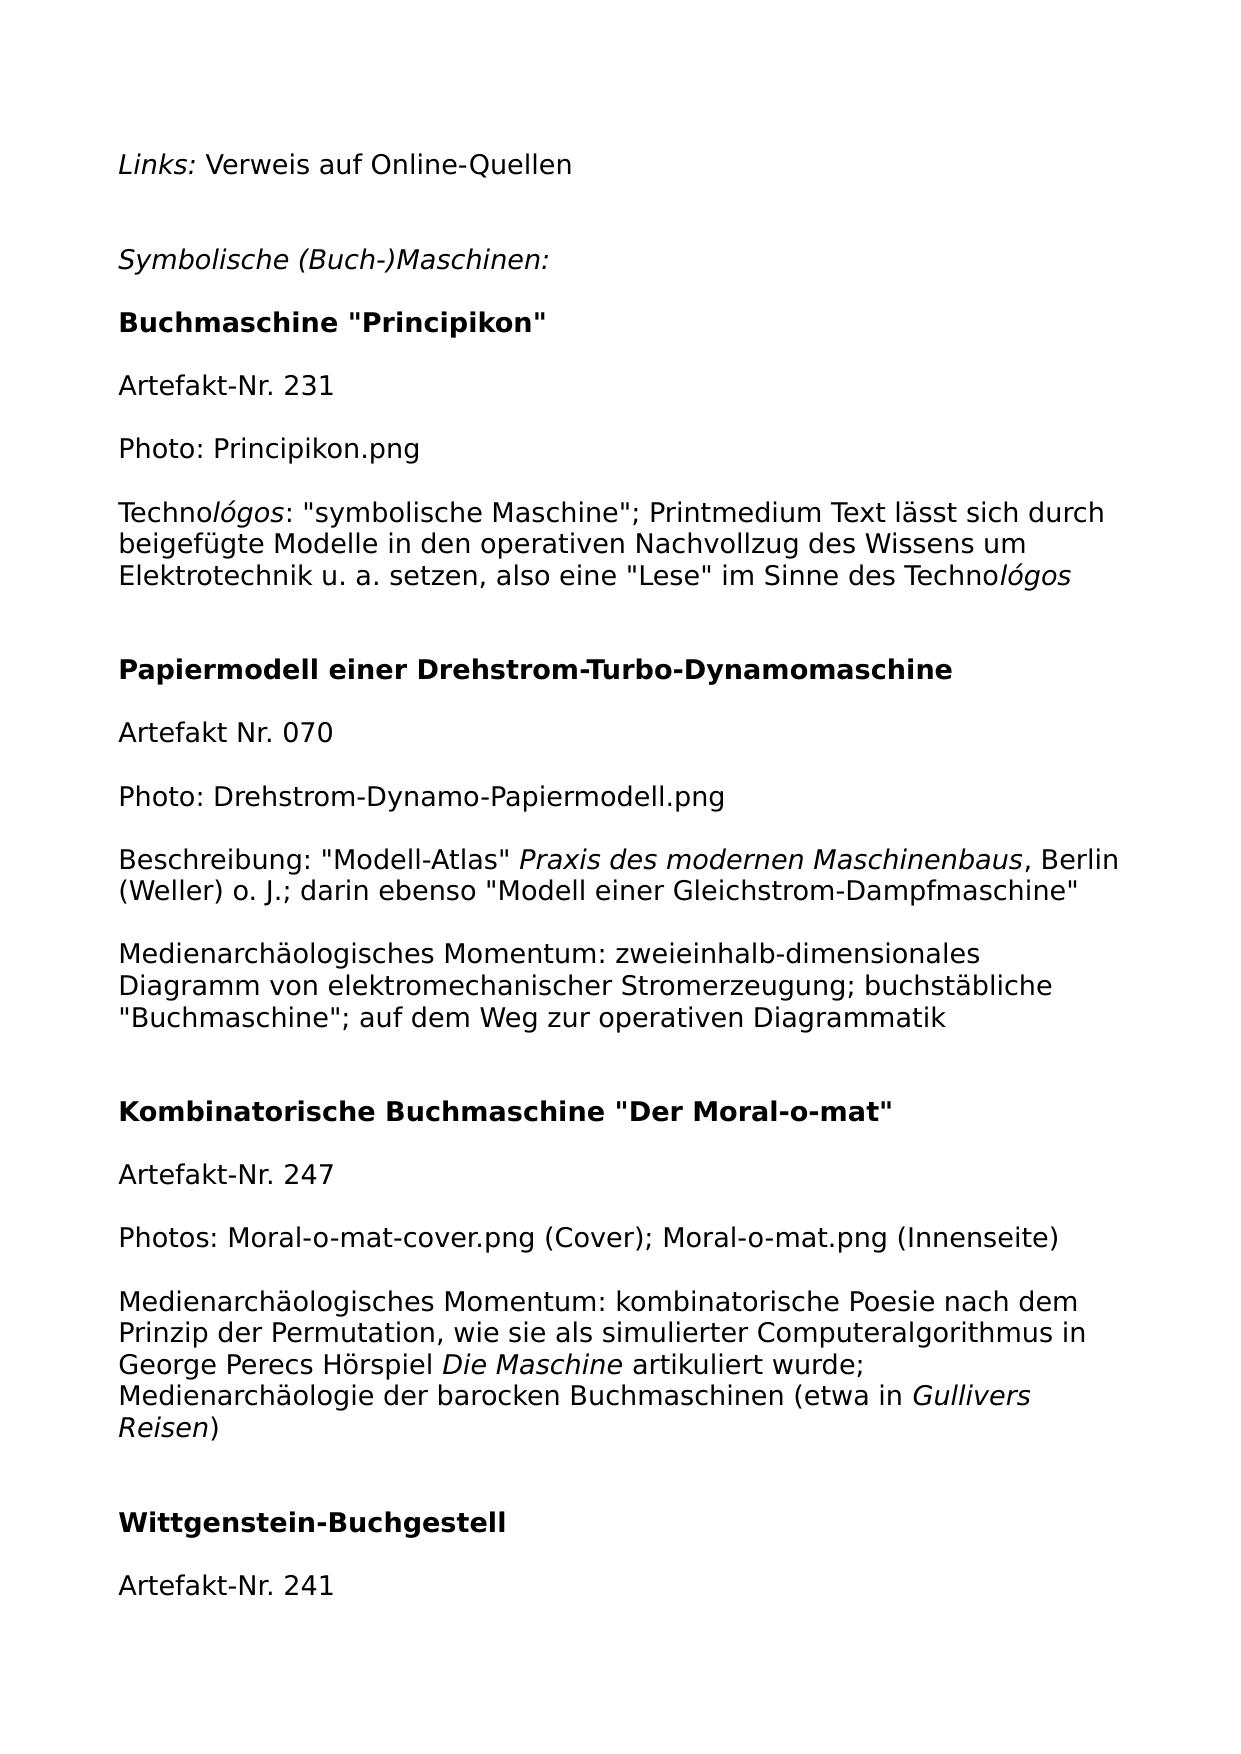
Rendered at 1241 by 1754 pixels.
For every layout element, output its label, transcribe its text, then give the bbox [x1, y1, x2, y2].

text Artefakt-Nr. 247 [118, 1160, 1122, 1191]
text Beschreibung: "Modell-Atlas" Praxis des modernen Maschinenbaus, Berlin (Weller) o. J.; darin ebenso "Modell einer Gleichstrom-Dampfmaschine" [118, 844, 1122, 907]
text Medienarchäologisches Momentum: zweieinhalb-dimensionales Diagramm von elektromechanischer Stromerzeugung; buchstäbliche "Buchmaschine"; auf dem Weg zur operativen Diagrammatik [118, 939, 1122, 1033]
text Photos: Moral-o-mat-cover.png (Cover); Moral-o-mat.png (Innenseite) [118, 1223, 1122, 1254]
text Artefakt-Nr. 241 [118, 1570, 1122, 1602]
text Photo: Principikon.png [118, 434, 1122, 465]
text Buchmaschine "Principikon" [118, 307, 1122, 339]
text Kombinatorische Buchmaschine "Der Moral-o-mat" [118, 1097, 1122, 1128]
text Medienarchäologisches Momentum: kombinatorische Poesie nach dem Prinzip der Permutation, wie sie als simulierter Computeralgorithmus in George Perecs Hörspiel Die Maschine artikuliert wurde; Medienarchäologie der barocken Buchmaschinen (etwa in Gullivers Reisen) [118, 1286, 1122, 1444]
text Wittgenstein-Buchgestell [118, 1507, 1122, 1538]
text Artefakt Nr. 070 [118, 718, 1122, 749]
text Symbolische (Buch-)Maschinen: [118, 244, 1122, 276]
text Artefakt-Nr. 231 [118, 371, 1122, 402]
text Photo: Drehstrom-Dynamo-Papiermodell.png [118, 781, 1122, 812]
text Papiermodell einer Drehstrom-Turbo-Dynamomaschine [118, 655, 1122, 686]
text Links: Verweis auf Online-Quellen [118, 150, 1122, 181]
text Technológos: "symbolische Maschine"; Printmedium Text lässt sich durch beigefügte Modelle in den operativen Nachvollzug des Wissens um Elektrotechnik u. a. setzen, also eine "Lese" im Sinne des Technológos [118, 497, 1122, 592]
